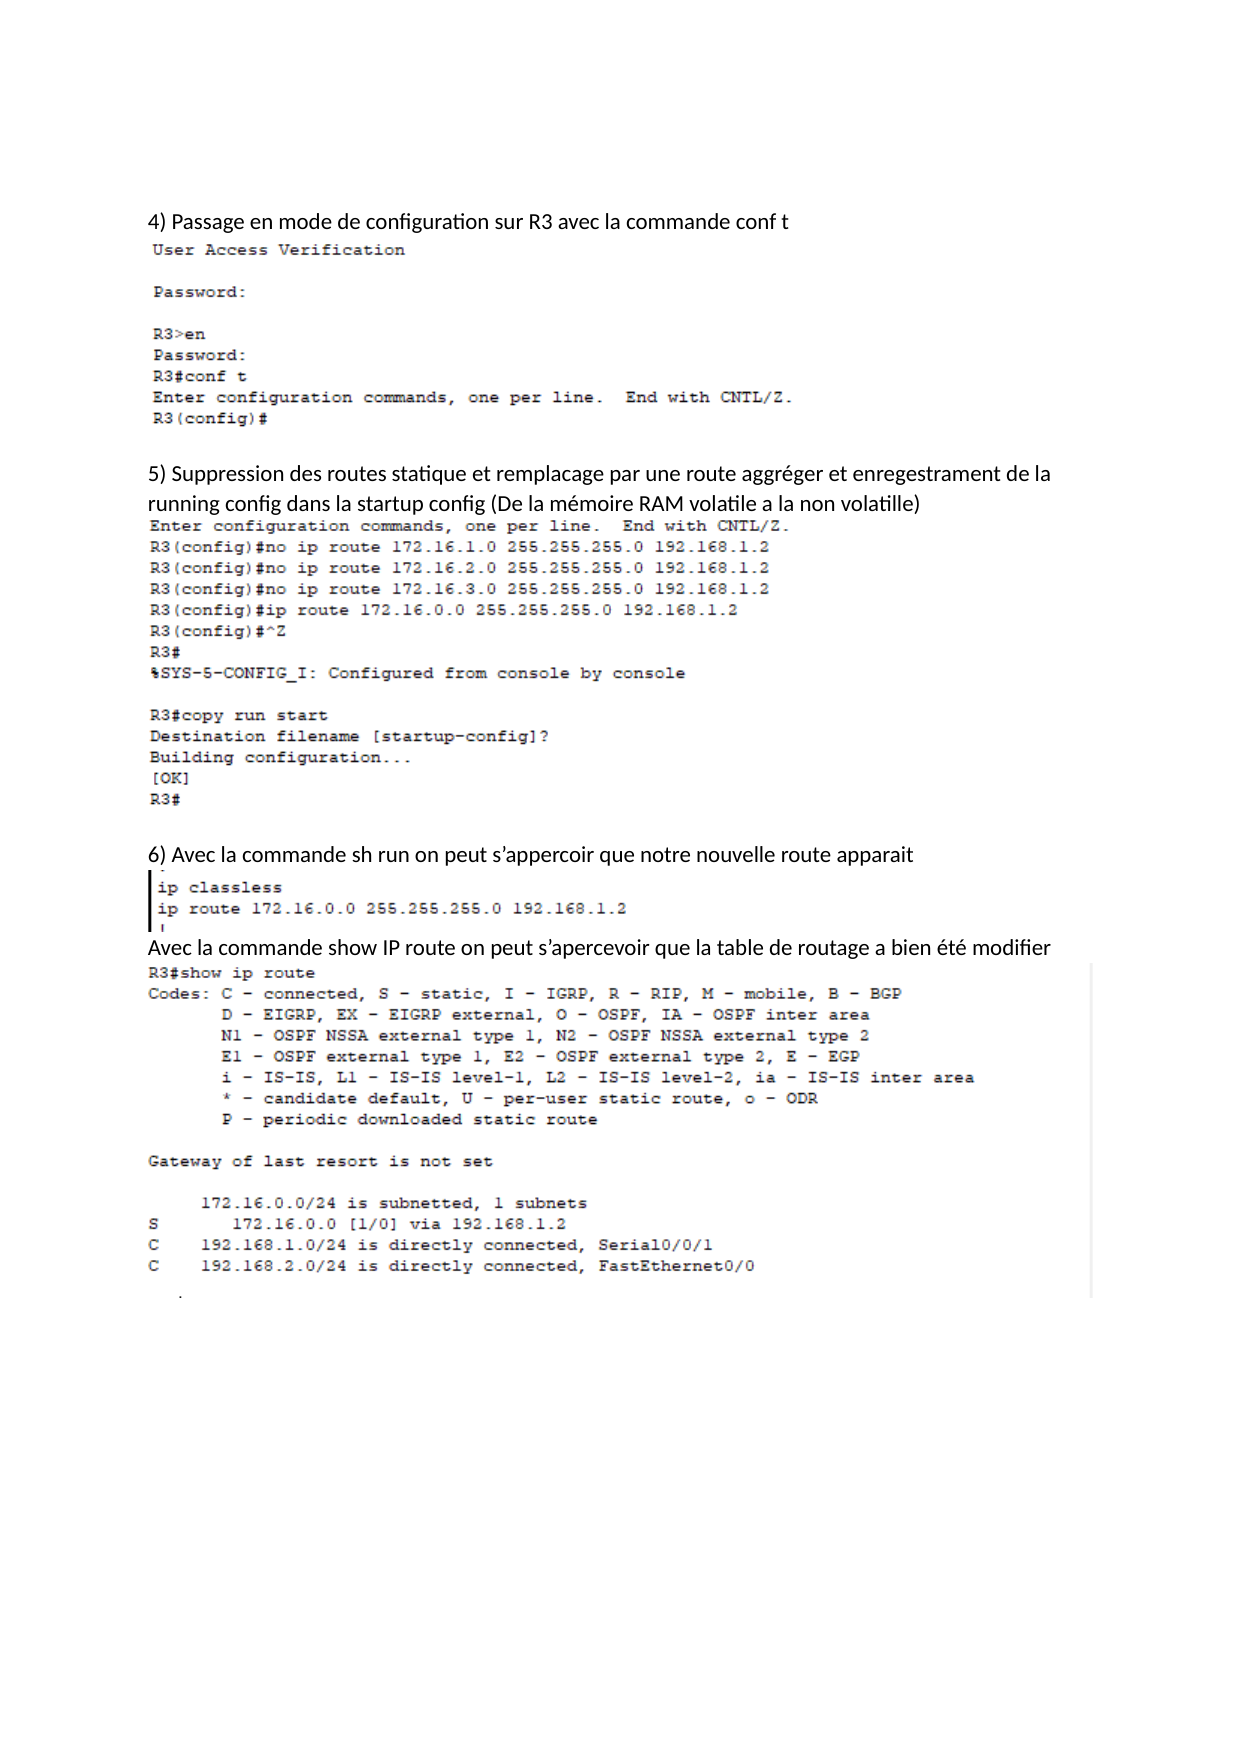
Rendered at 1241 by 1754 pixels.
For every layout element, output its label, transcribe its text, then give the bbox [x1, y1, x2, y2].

text [148, 1298, 1093, 1597]
text Avec la commande show IP route on peut s’apercevoir que la table de routage a bien été modifier [148, 932, 1093, 963]
text 5) Suppression des routes statique et remplacage par une route aggréger et enregestrament de la running config dans la startup config (De la mémoire RAM volatile a la non volatille) [148, 428, 1093, 519]
text 4) Passage en mode de configuration sur R3 avec la commande conf t [148, 148, 1093, 237]
text 6) Avec la commande sh run on peut s’appercoir que notre nouvelle route apparait [148, 809, 1093, 870]
